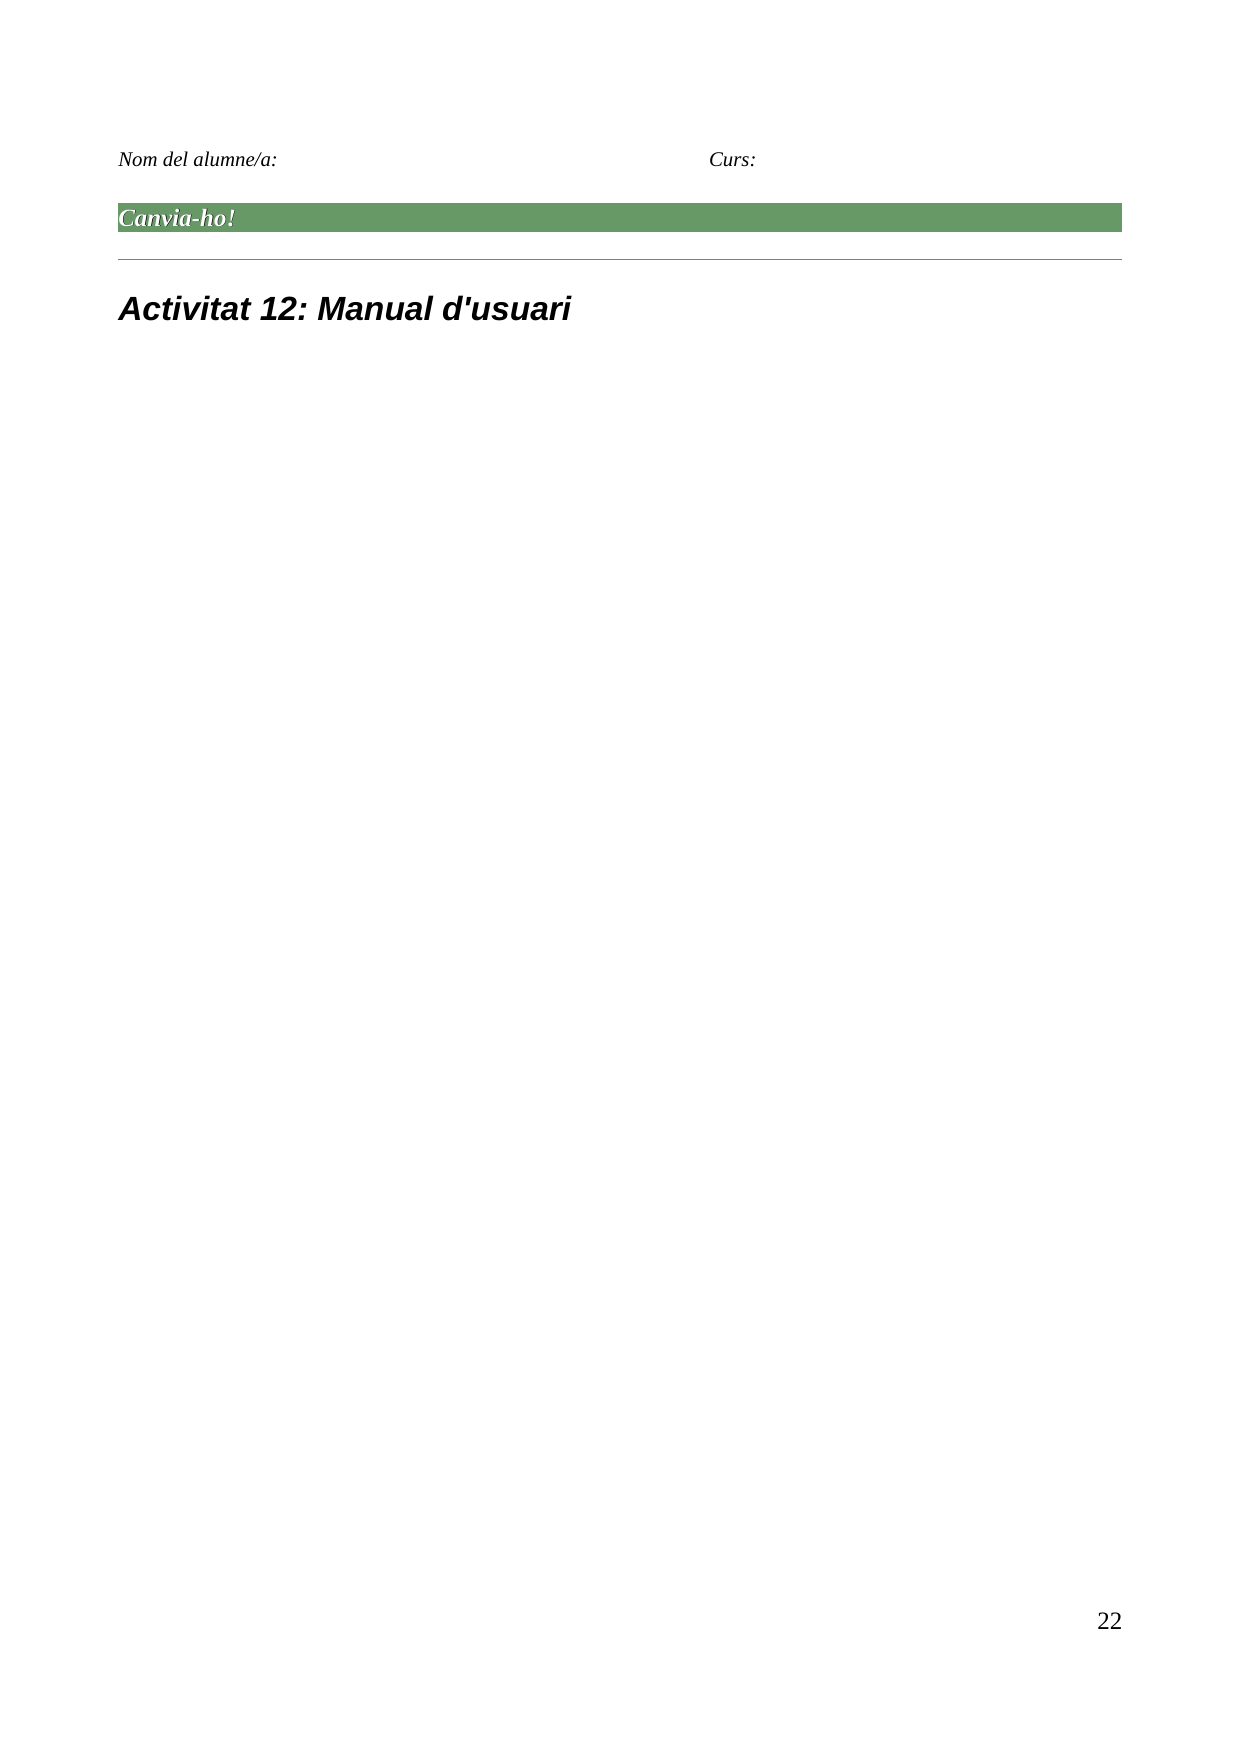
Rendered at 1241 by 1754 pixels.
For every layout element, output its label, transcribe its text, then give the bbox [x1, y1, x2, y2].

subtitle Activitat 12: Manual d'usuari [118, 289, 1122, 327]
